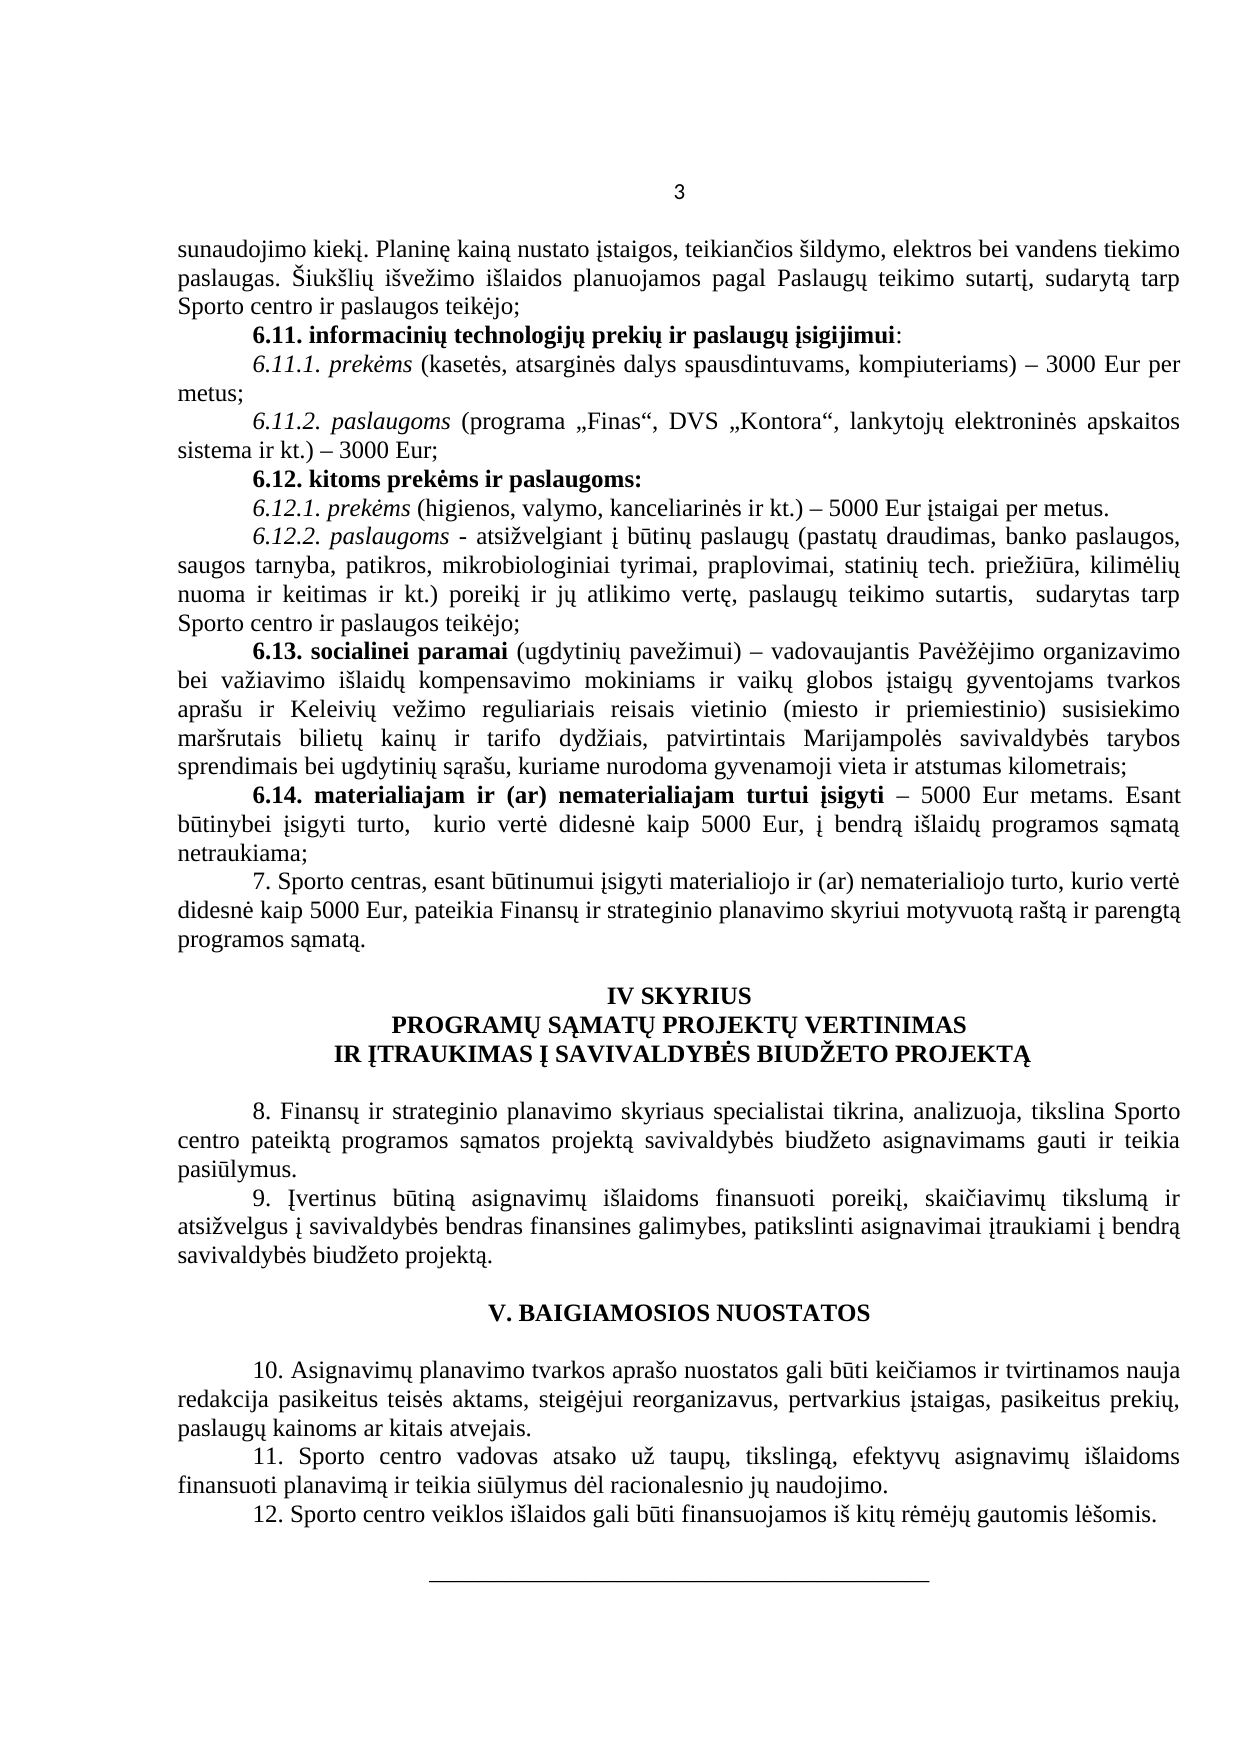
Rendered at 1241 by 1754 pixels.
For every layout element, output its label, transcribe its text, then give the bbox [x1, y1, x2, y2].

text 12. Sporto centro veiklos išlaidos gali būti finansuojamos iš kitų rėmėjų gautomis lėšomis. [177, 1499, 1181, 1528]
text 6.14. materialiajam ir (ar) nematerialiajam turtui įsigyti – 5000 Eur metams. Esant būtinybei įsigyti turto, kurio vertė didesnė kaip 5000 Eur, į bendrą išlaidų programos sąmatą netraukiama; [177, 780, 1181, 866]
text 6.12.2. paslaugoms - atsižvelgiant į būtinų paslaugų (pastatų draudimas, banko paslaugos, saugos tarnyba, patikros, mikrobiologiniai tyrimai, praplovimai, statinių tech. priežiūra, kilimėlių nuoma ir keitimas ir kt.) poreikį ir jų atlikimo vertę, paslaugų teikimo sutartis, sudarytas tarp Sporto centro ir paslaugos teikėjo; [177, 521, 1181, 636]
text IR ĮTRAUKIMAS Į SAVIVALDYBĖS BIUDŽETO PROJEKTĄ [177, 1039, 1181, 1068]
text V. BAIGIAMOSIOS NUOSTATOS [177, 1298, 1181, 1326]
text 6.13. socialinei paramai (ugdytinių pavežimui) – vadovaujantis Pavėžėjimo organizavimo bei važiavimo išlaidų kompensavimo mokiniams ir vaikų globos įstaigų gyventojams tvarkos aprašu ir Keleivių vežimo reguliariais reisais vietinio (miesto ir priemiestinio) susisiekimo maršrutais bilietų kainų ir tarifo dydžiais, patvirtintais Marijampolės savivaldybės tarybos sprendimais bei ugdytinių sąrašu, kuriame nurodoma gyvenamoji vieta ir atstumas kilometrais; [177, 636, 1181, 780]
text PROGRAMŲ SĄMATŲ PROJEKTŲ VERTINIMAS [177, 1010, 1181, 1039]
text 6.12. kitoms prekėms ir paslaugoms: [177, 464, 1181, 493]
text 6.11.1. prekėms (kasetės, atsarginės dalys spausdintuvams, kompiuteriams) – 3000 Eur per metus; [177, 349, 1181, 406]
text 6.11.2. paslaugoms (programa „Finas“, DVS „Kontora“, lankytojų elektroninės apskaitos sistema ir kt.) – 3000 Eur; [177, 406, 1181, 464]
text 10. Asignavimų planavimo tvarkos aprašo nuostatos gali būti keičiamos ir tvirtinamos nauja redakcija pasikeitus teisės aktams, steigėjui reorganizavus, pertvarkius įstaigas, pasikeitus prekių, paslaugų kainoms ar kitais atvejais. [177, 1355, 1181, 1441]
text 9. Įvertinus būtiną asignavimų išlaidoms finansuoti poreikį, skaičiavimų tikslumą ir atsižvelgus į savivaldybės bendras finansines galimybes, patikslinti asignavimai įtraukiami į bendrą savivaldybės biudžeto projektą. [177, 1183, 1181, 1269]
text 7. Sporto centras, esant būtinumui įsigyti materialiojo ir (ar) nematerialiojo turto, kurio vertė didesnė kaip 5000 Eur, pateikia Finansų ir strateginio planavimo skyriui motyvuotą raštą ir parengtą programos sąmatą. [177, 866, 1181, 953]
text 6.12.1. prekėms (higienos, valymo, kanceliarinės ir kt.) – 5000 Eur įstaigai per metus. [177, 493, 1181, 521]
text 11. Sporto centro vadovas atsako už taupų, tikslingą, efektyvų asignavimų išlaidoms finansuoti planavimą ir teikia siūlymus dėl racionalesnio jų naudojimo. [177, 1441, 1181, 1499]
text 8. Finansų ir strateginio planavimo skyriaus specialistai tikrina, analizuoja, tikslina Sporto centro pateiktą programos sąmatos projektą savivaldybės biudžeto asignavimams gauti ir teikia pasiūlymus. [177, 1096, 1181, 1183]
text 6.11. informacinių technologijų prekių ir paslaugų įsigijimui: [177, 320, 1181, 349]
text IV SKYRIUS [177, 981, 1181, 1010]
text ________________________________________ [177, 1556, 1181, 1585]
text sunaudojimo kiekį. Planinę kainą nustato įstaigos, teikiančios šildymo, elektros bei vandens tiekimo paslaugas. Šiukšlių išvežimo išlaidos planuojamos pagal Paslaugų teikimo sutartį, sudarytą tarp Sporto centro ir paslaugos teikėjo; [177, 234, 1181, 320]
